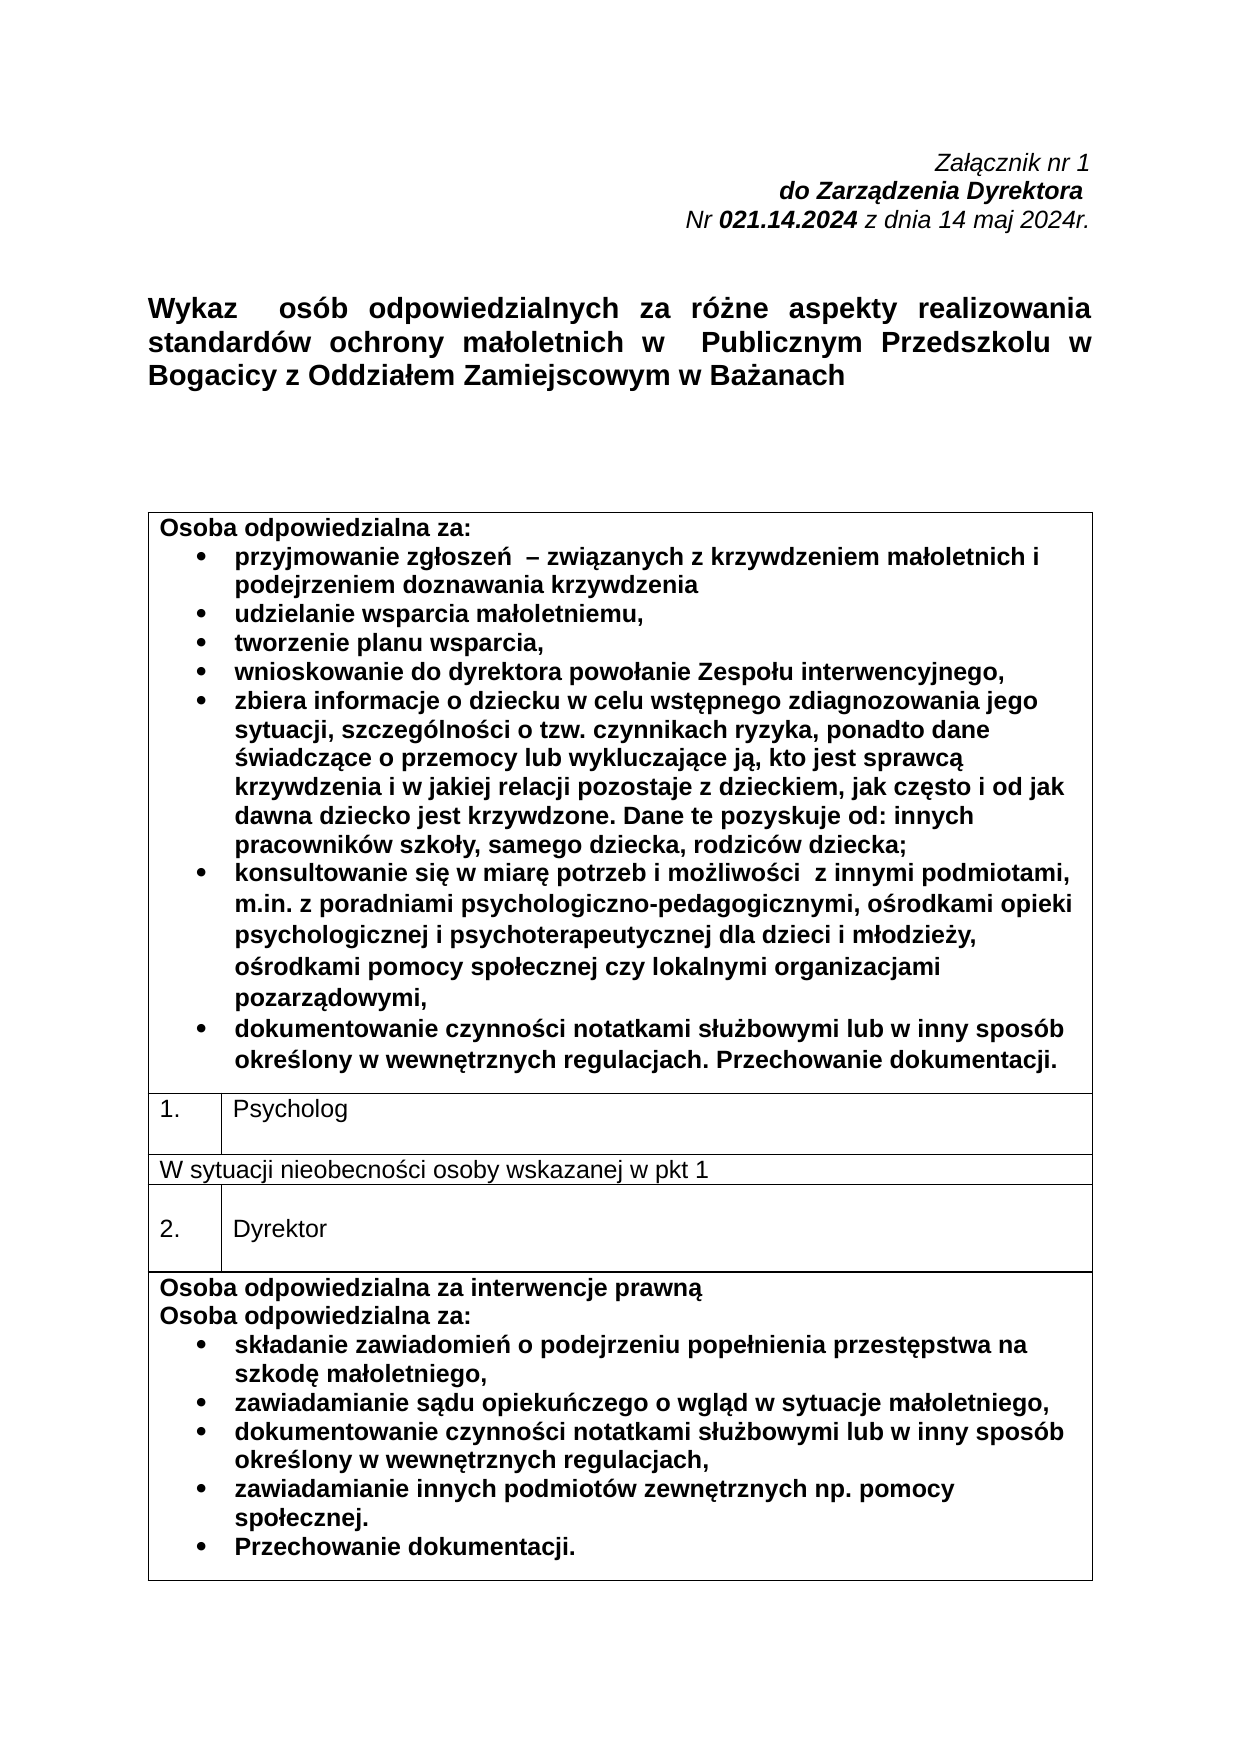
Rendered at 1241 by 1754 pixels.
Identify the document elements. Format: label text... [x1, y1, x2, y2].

text Nr 021.14.2024 z dnia 14 maj 2024r. [148, 205, 1093, 234]
text Załącznik nr 1 [148, 148, 1093, 176]
table_cell Dyrektor [222, 1185, 1092, 1271]
table_cell 1. [149, 1094, 221, 1154]
table_cell 2. [149, 1185, 221, 1271]
table_cell Osoba odpowiedzialna za interwencje prawną Osoba odpowiedzialna za: składanie zawiadomień o podejrzeniu popełnienia przestępstwa na szkodę małoletniego, zawiadamianie sądu opiekuńczego o wgląd w sytuacje małoletniego, dokumentowanie czynności notatkami służbowymi lub w inny sposób określony w wewnętrznych regulacjach, zawiadamianie innych podmiotów zewnętrznych np. pomocy społecznej. Przechowanie dokumentacji. [149, 1273, 1092, 1579]
table_cell Psycholog [222, 1094, 1092, 1154]
table_cell W sytuacji nieobecności osoby wskazanej w pkt 1 [149, 1155, 1092, 1184]
table_header Osoba odpowiedzialna za: przyjmowanie zgłoszeń – związanych z krzywdzeniem małoletnich i podejrzeniem doznawania krzywdzenia udzielanie wsparcia małoletniemu, tworzenie planu wsparcia, wnioskowanie do dyrektora powołanie Zespołu interwencyjnego, zbiera informacje o dziecku w celu wstępnego zdiagnozowania jego sytuacji, szczególności o tzw. czynnikach ryzyka, ponadto dane świadczące o przemocy lub wykluczające ją, kto jest sprawcą krzywdzenia i w jakiej relacji pozostaje z dzieckiem, jak często i od jak dawna dziecko jest krzywdzone. Dane te pozyskuje od: innych pracowników szkoły, samego dziecka, rodziców dziecka; konsultowanie się w miarę potrzeb i możliwości z innymi podmiotami, m.in. z poradniami psychologiczno-pedagogicznymi, ośrodkami opieki psychologicznej i psychoterapeutycznej dla dzieci i młodzieży, ośrodkami pomocy społecznej czy lokalnymi organizacjami pozarządowymi, dokumentowanie czynności notatkami służbowymi lub w inny sposób określony w wewnętrznych regulacjach. Przechowanie dokumentacji. [149, 513, 1092, 1092]
text do Zarządzenia Dyrektora [148, 176, 1093, 205]
text Wykaz osób odpowiedzialnych za różne aspekty realizowania standardów ochrony małoletnich w Publicznym Przedszkolu w Bogacicy z Oddziałem Zamiejscowym w Bażanach [148, 291, 1093, 392]
